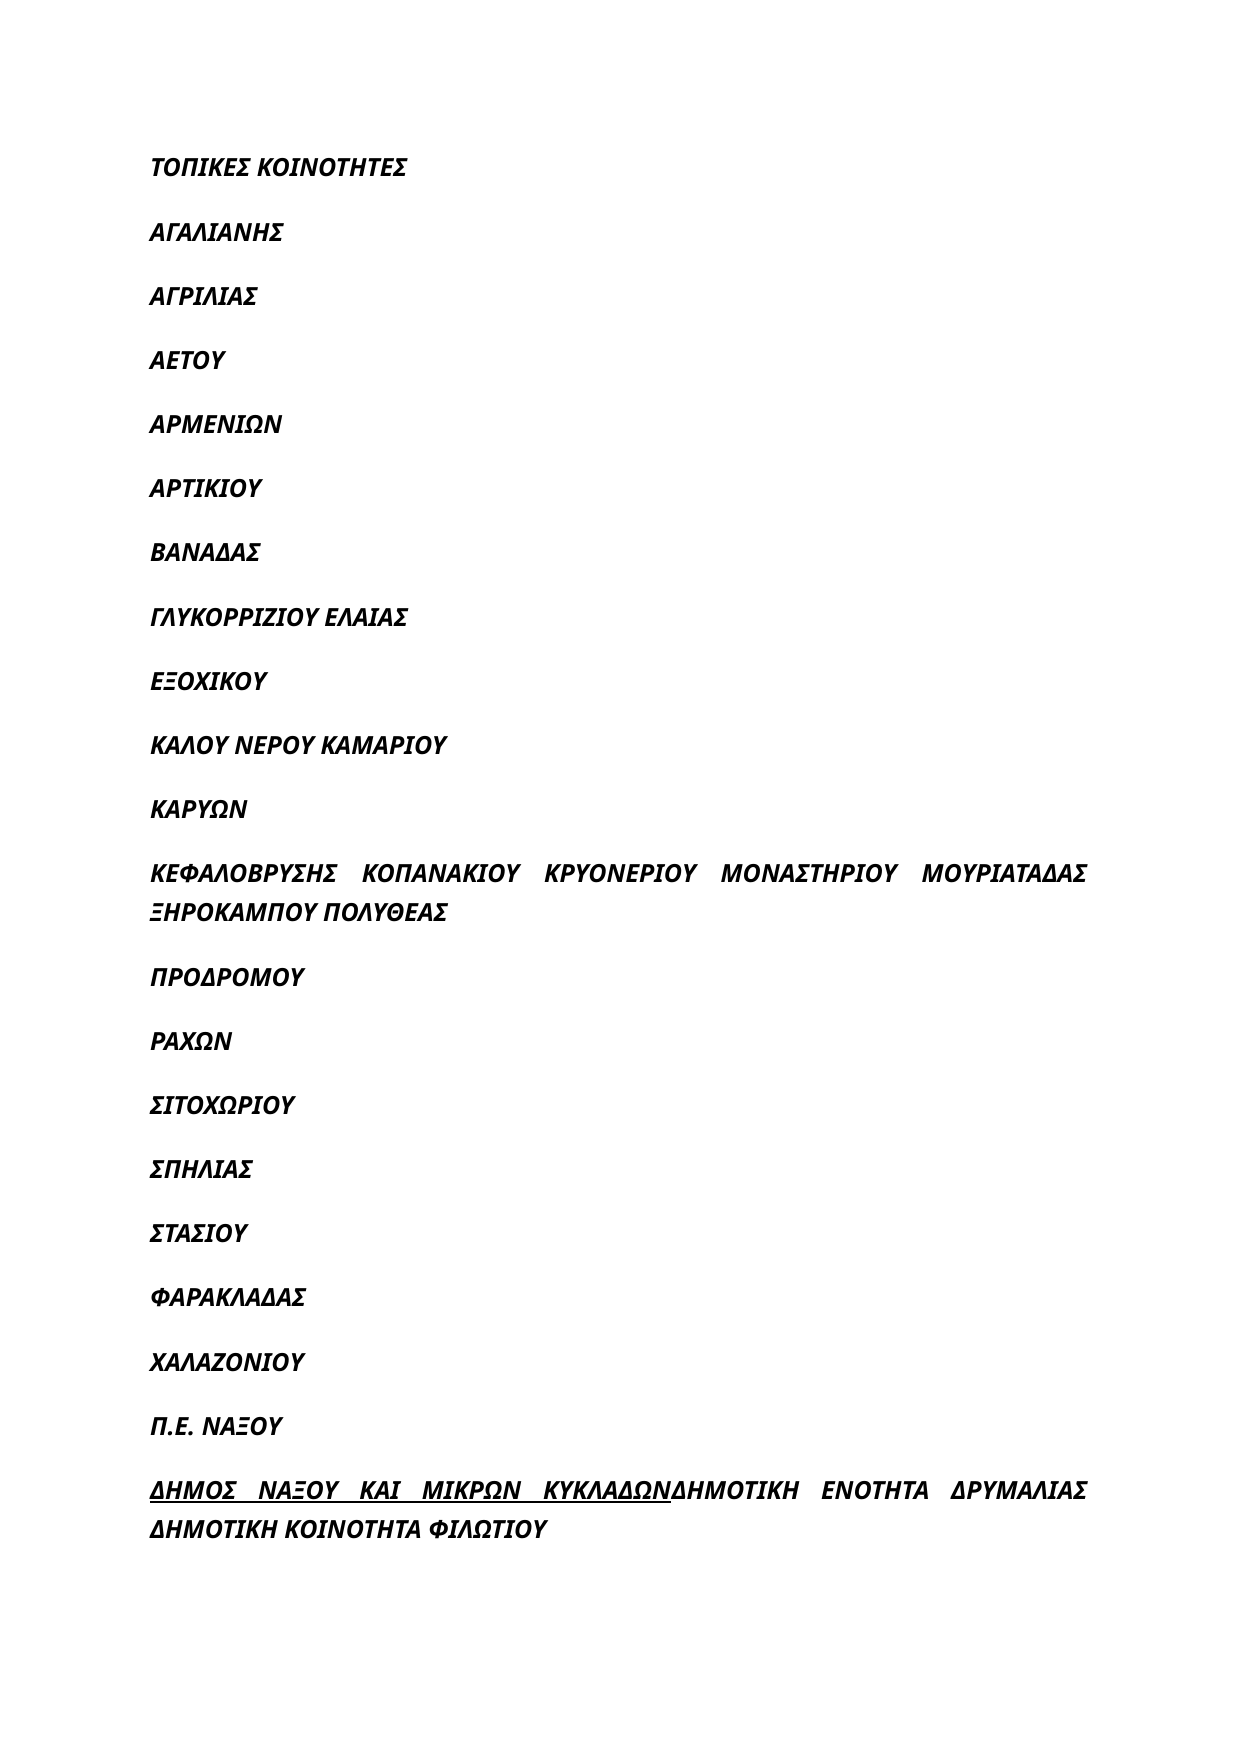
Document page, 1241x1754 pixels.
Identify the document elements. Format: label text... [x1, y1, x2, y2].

text ΣΙΤΟΧΩΡΙΟΥ [150, 1087, 1090, 1122]
text ΑΡΤΙΚΙΟΥ [150, 471, 1090, 505]
text ΓΛΥΚΟΡΡΙΖΙΟΥ ΕΛΑΙΑΣ [150, 599, 1090, 633]
text ΔΗΜΟΣ ΝΑΞΟΥ ΚΑΙ ΜΙΚΡΩΝ ΚΥΚΛΑΔΩΝΔΗΜΟΤΙΚΗ ΕΝΟΤΗΤΑ ΔΡΥΜΑΛΙΑΣ ΔΗΜΟΤΙΚΗ ΚΟΙΝΟΤΗΤΑ ΦΙΛΩΤΙΟΥ [150, 1472, 1090, 1546]
text ΚΑΛΟΥ ΝΕΡΟΥ ΚΑΜΑΡΙΟΥ [150, 727, 1090, 762]
text ΚΑΡΥΩΝ [150, 792, 1090, 826]
text ΦΑΡΑΚΛΑΔΑΣ [150, 1280, 1090, 1314]
text ΠΡΟΔΡΟΜΟΥ [150, 959, 1090, 993]
text ΧΑΛΑΖΟΝΙΟΥ [150, 1344, 1090, 1378]
text ΡΑΧΩΝ [150, 1023, 1090, 1057]
text ΕΞΟΧΙΚΟΥ [150, 663, 1090, 697]
text ΣΤΑΣΙΟΥ [150, 1216, 1090, 1250]
text ΣΠΗΛΙΑΣ [150, 1152, 1090, 1186]
text ΚΕΦΑΛΟΒΡΥΣΗΣ ΚΟΠΑΝΑΚΙΟΥ ΚΡΥΟΝΕΡΙΟΥ ΜΟΝΑΣΤΗΡΙΟΥ ΜΟΥΡΙΑΤΑΔΑΣ ΞΗΡΟΚΑΜΠΟΥ ΠΟΛΥΘΕΑΣ [150, 856, 1090, 929]
text ΑΕΤΟΥ [150, 342, 1090, 377]
text ΑΓΑΛΙΑΝΗΣ [150, 214, 1090, 248]
text ΑΡΜΕΝΙΩΝ [150, 407, 1090, 441]
text ΤΟΠΙΚΕΣ ΚΟΙΝΟΤΗΤΕΣ [150, 150, 1090, 184]
text Π.Ε. ΝΑΞΟΥ [150, 1408, 1090, 1442]
text ΑΓΡΙΛΙΑΣ [150, 278, 1090, 312]
text ΒΑΝΑΔΑΣ [150, 535, 1090, 569]
